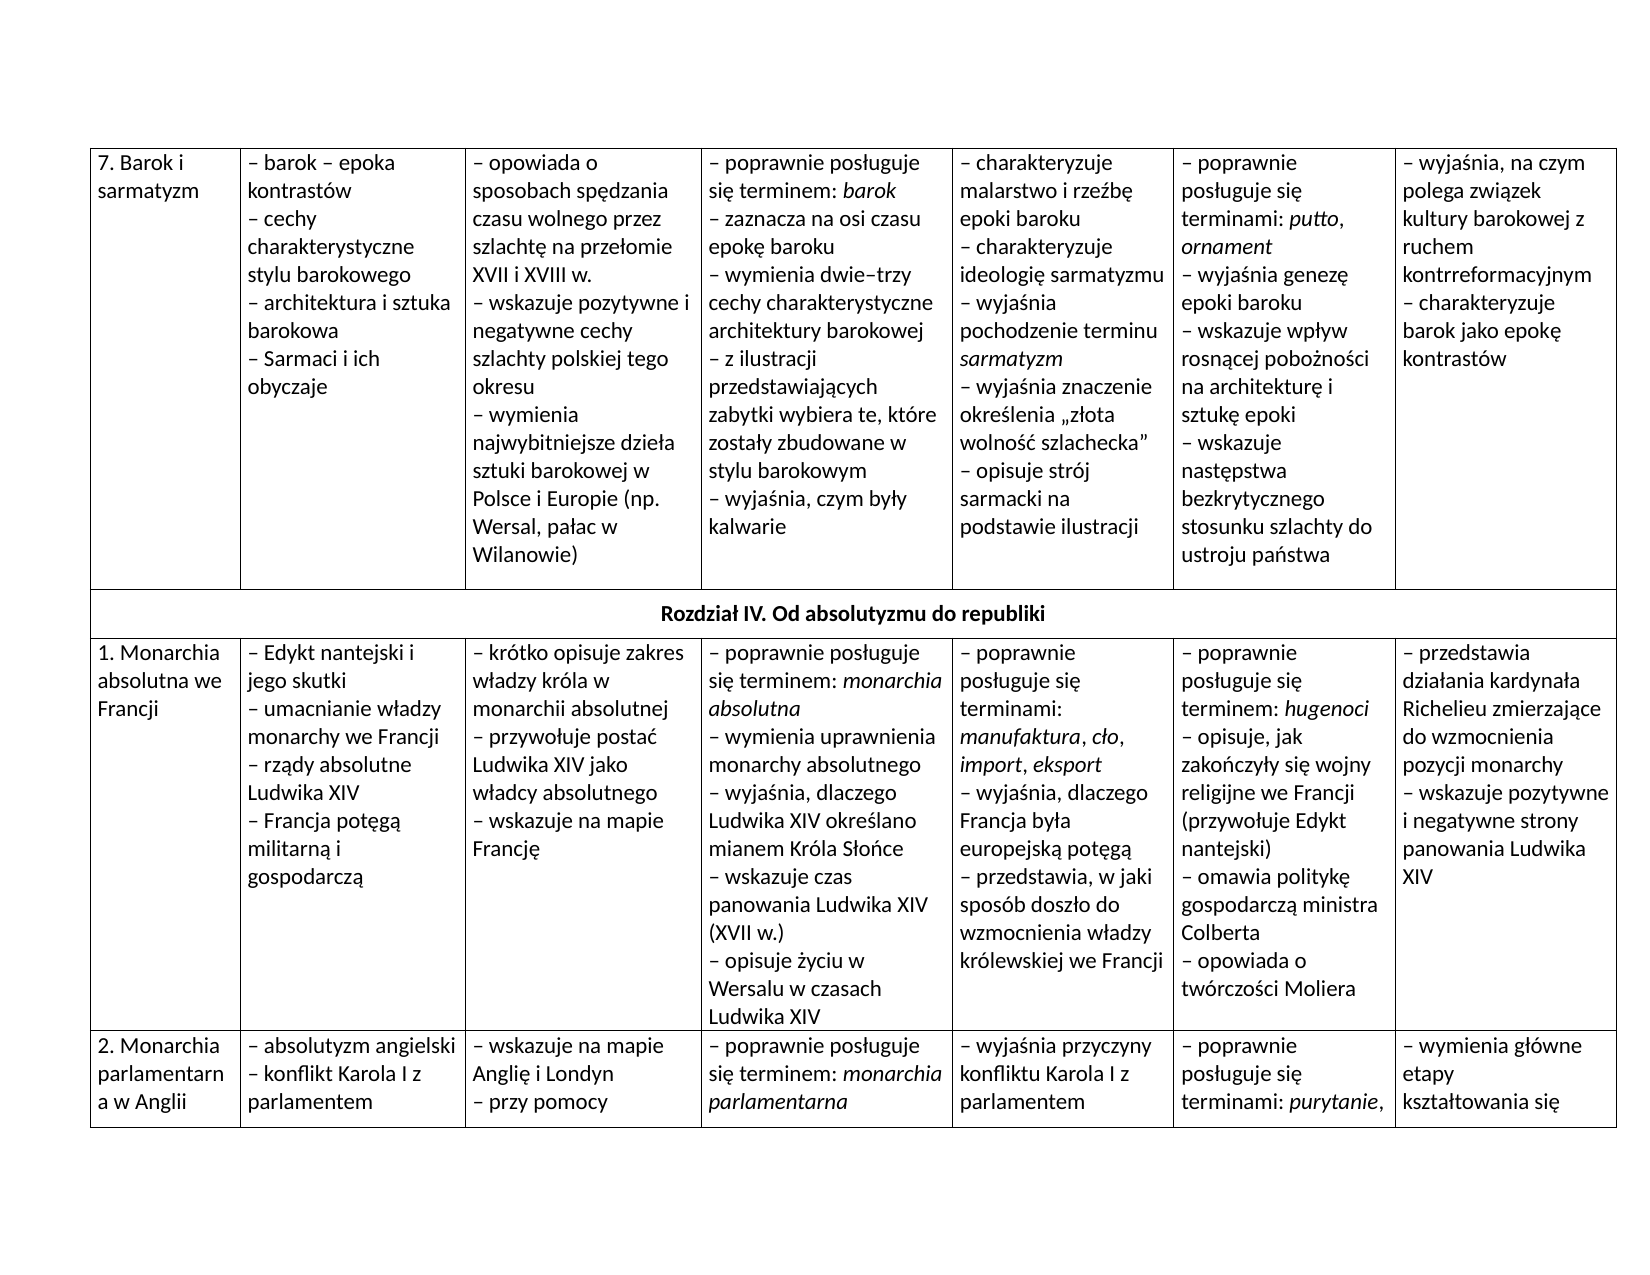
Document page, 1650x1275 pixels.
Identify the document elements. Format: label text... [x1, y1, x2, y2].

table_cell – charakteryzuje malarstwo i rzeźbę epoki baroku – charakteryzuje ideologię sarmatyzmu – wyjaśnia pochodzenie terminu sarmatyzm – wyjaśnia znaczenie określenia „złota wolność szlachecka” – opisuje strój sarmacki na podstawie ilustracji [953, 149, 1173, 589]
table_cell – poprawnie posługuje się terminem: monarchia parlamentarna [702, 1031, 952, 1127]
table_cell – poprawnie posługuje się terminami: purytanie, [1174, 1031, 1395, 1127]
table_cell Rozdział IV. Od absolutyzmu do republiki [91, 590, 1616, 638]
table_cell – poprawnie posługuje się terminem: barok – zaznacza na osi czasu epokę baroku – wymienia dwie–trzy cechy charakterystyczne architektury barokowej – z ilustracji przedstawiających zabytki wybiera te, które zostały zbudowane w stylu barokowym – wyjaśnia, czym były kalwarie [702, 149, 952, 589]
table_cell – wymienia główne etapy kształtowania się [1396, 1031, 1616, 1127]
table_cell – absolutyzm angielski – konflikt Karola I z parlamentem [241, 1031, 465, 1127]
table_cell – poprawnie posługuje się terminem: monarchia absolutna – wymienia uprawnienia monarchy absolutnego – wyjaśnia, dlaczego Ludwika XIV określano mianem Króla Słońce – wskazuje czas panowania Ludwika XIV (XVII w.) – opisuje życiu w Wersalu w czasach Ludwika XIV [702, 639, 952, 1030]
table_cell 7. Barok i sarmatyzm [91, 149, 240, 589]
table_cell – wyjaśnia przyczyny konfliktu Karola I z parlamentem [953, 1031, 1173, 1127]
table_cell – poprawnie posługuje się terminem: hugenoci – opisuje, jak zakończyły się wojny religijne we Francji (przywołuje Edykt nantejski) – omawia politykę gospodarczą ministra Colberta – opowiada o twórczości Moliera [1174, 639, 1395, 1030]
table_cell – wyjaśnia, na czym polega związek kultury barokowej z ruchem kontrreformacyjnym – charakteryzuje barok jako epokę kontrastów [1396, 149, 1616, 589]
table_cell – opowiada o sposobach spędzania czasu wolnego przez szlachtę na przełomie XVII i XVIII w. – wskazuje pozytywne i negatywne cechy szlachty polskiej tego okresu – wymienia najwybitniejsze dzieła sztuki barokowej w Polsce i Europie (np. Wersal, pałac w Wilanowie) [466, 149, 701, 589]
table_cell 1. Monarchia absolutna we Francji [91, 639, 240, 1030]
table_cell – barok – epoka kontrastów – cechy charakterystyczne stylu barokowego – architektura i sztuka barokowa – Sarmaci i ich obyczaje [241, 149, 465, 589]
table_cell – przedstawia działania kardynała Richelieu zmierzające do wzmocnienia pozycji monarchy – wskazuje pozytywne i negatywne strony panowania Ludwika XIV [1396, 639, 1616, 1030]
table_cell – Edykt nantejski i jego skutki – umacnianie władzy monarchy we Francji – rządy absolutne Ludwika XIV – Francja potęgą militarną i gospodarczą [241, 639, 465, 1030]
table_cell – poprawnie posługuje się terminami: putto, ornament – wyjaśnia genezę epoki baroku – wskazuje wpływ rosnącej pobożności na architekturę i sztukę epoki – wskazuje następstwa bezkrytycznego stosunku szlachty do ustroju państwa [1174, 149, 1395, 589]
table_cell – poprawnie posługuje się terminami: manufaktura, cło, import, eksport – wyjaśnia, dlaczego Francja była europejską potęgą – przedstawia, w jaki sposób doszło do wzmocnienia władzy królewskiej we Francji [953, 639, 1173, 1030]
table_cell – wskazuje na mapie Anglię i Londyn – przy pomocy [466, 1031, 701, 1127]
table_cell 2. Monarchia parlamentarna w Anglii [91, 1031, 240, 1127]
table_cell – krótko opisuje zakres władzy króla w monarchii absolutnej – przywołuje postać Ludwika XIV jako władcy absolutnego – wskazuje na mapie Francję [466, 639, 701, 1030]
